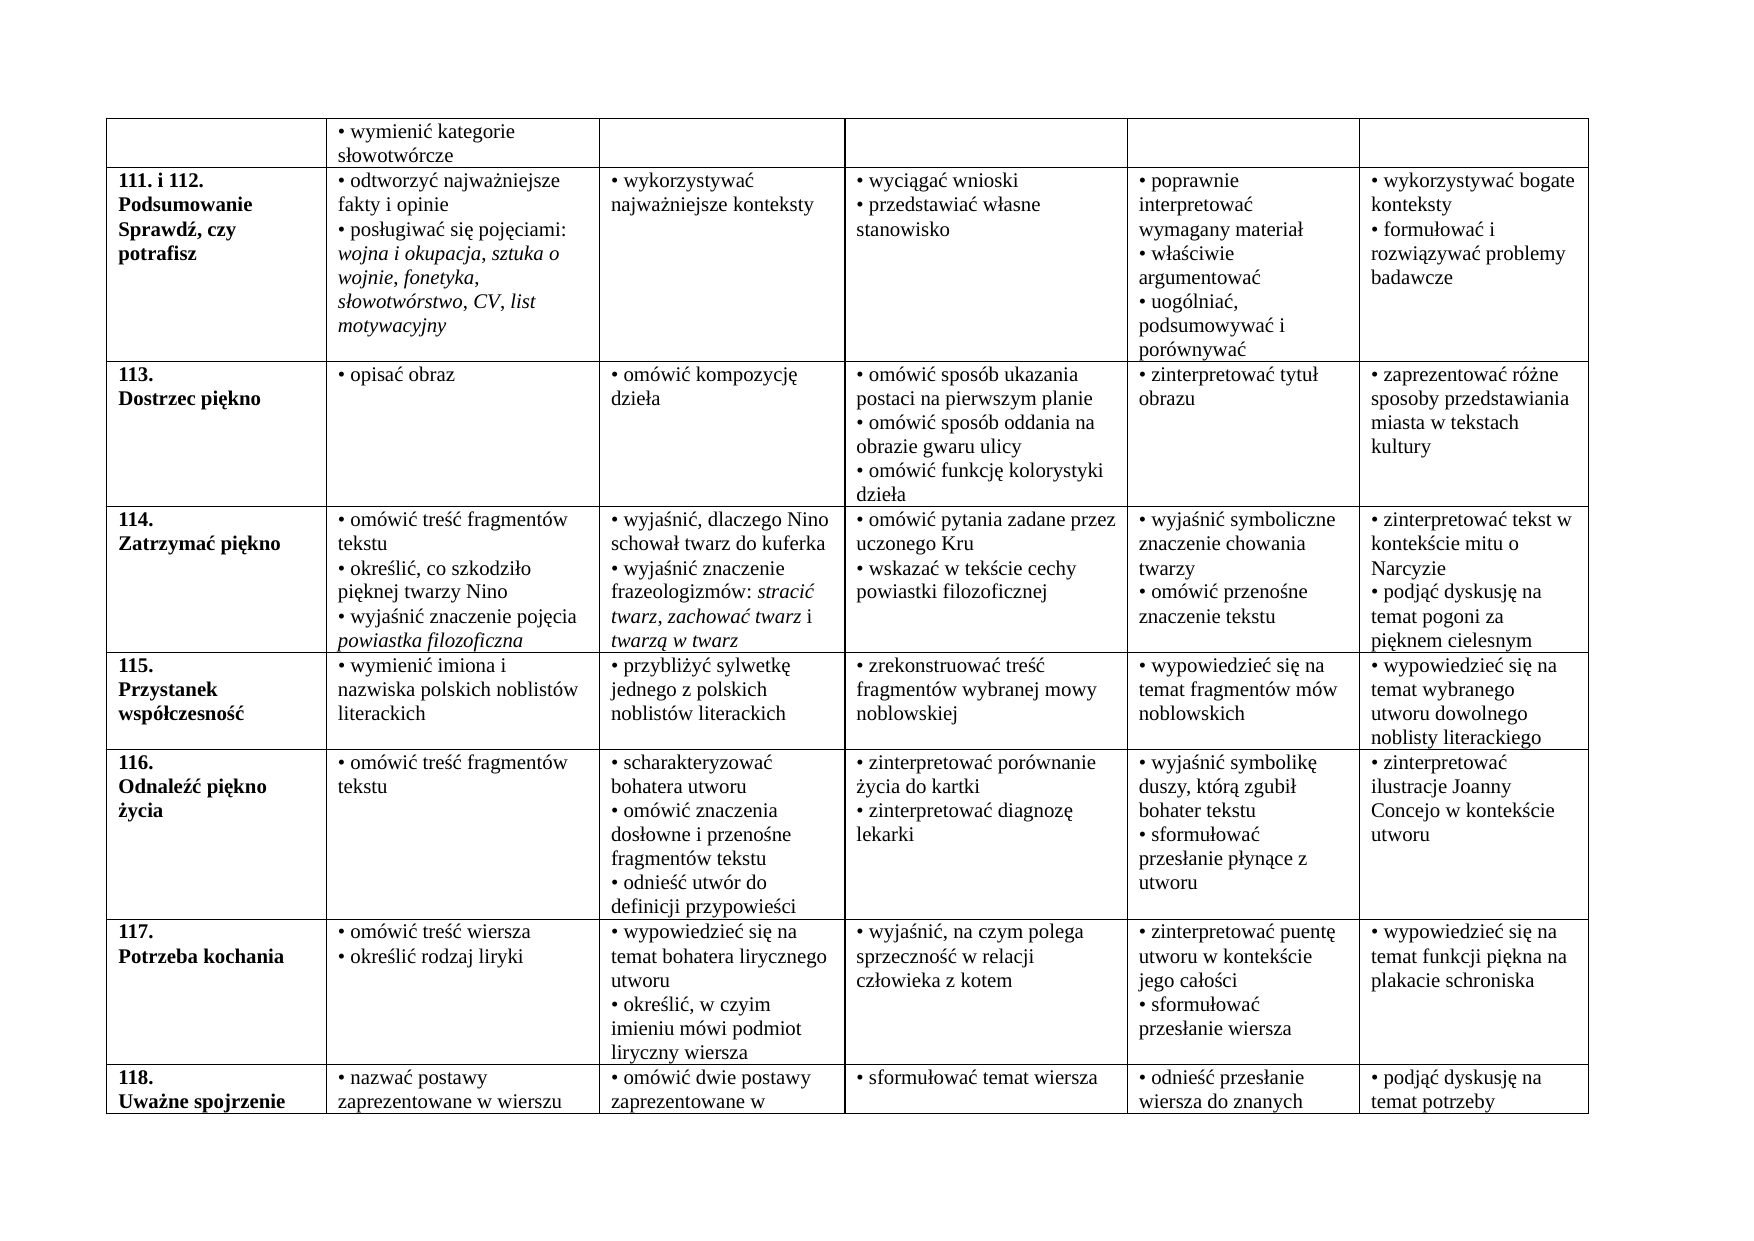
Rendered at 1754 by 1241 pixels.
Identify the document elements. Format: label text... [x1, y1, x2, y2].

table_cell • omówić kompozycję dzieła [600, 362, 844, 506]
table_cell • przybliżyć sylwetkę jednego z polskich noblistów literackich [600, 653, 844, 749]
table_cell 118. Uważne spojrzenie [107, 1065, 326, 1113]
table_cell • wypowiedzieć się na temat bohatera lirycznego utworu • określić, w czyim imieniu mówi podmiot liryczny wiersza [600, 920, 844, 1064]
table_cell • wypowiedzieć się na temat fragmentów mów noblowskich [1128, 653, 1359, 749]
table_cell • odnieść przesłanie wiersza do znanych [1128, 1065, 1359, 1113]
table_cell • zinterpretować tekst w kontekście mitu o Narcyzie • podjąć dyskusję na temat pogoni za pięknem cielesnym [1360, 507, 1588, 652]
table_cell • sformułować temat wiersza [846, 1065, 1127, 1113]
table_cell • wyjaśnić symboliczne znaczenie chowania twarzy • omówić przenośne znaczenie tekstu [1128, 507, 1359, 652]
table_cell • omówić pytania zadane przez uczonego Kru • wskazać w tekście cechy powiastki filozoficznej [846, 507, 1127, 652]
table_cell 114. Zatrzymać piękno [107, 507, 326, 652]
table_cell 117. Potrzeba kochania [107, 920, 326, 1064]
table_cell • omówić sposób ukazania postaci na pierwszym planie • omówić sposób oddania na obrazie gwaru ulicy • omówić funkcję kolorystyki dzieła [846, 362, 1127, 506]
table_cell • zrekonstruować treść fragmentów wybranej mowy noblowskiej [846, 653, 1127, 749]
table_cell • odtworzyć najważniejsze fakty i opinie • posługiwać się pojęciami: wojna i okupacja, sztuka o wojnie, fonetyka, słowotwórstwo, CV, list motywacyjny [327, 168, 599, 361]
table_cell • wykorzystywać bogate konteksty • formułować i rozwiązywać problemy badawcze [1360, 168, 1588, 361]
table_cell [846, 119, 1127, 167]
table_cell • wykorzystywać najważniejsze konteksty [600, 168, 844, 361]
table_cell 113. Dostrzec piękno [107, 362, 326, 506]
table_cell • nazwać postawy zaprezentowane w wierszu [327, 1065, 599, 1113]
table_cell • scharakteryzować bohatera utworu • omówić znaczenia dosłowne i przenośne fragmentów tekstu • odnieść utwór do definicji przypowieści [600, 750, 844, 918]
table_cell 115. Przystanek współczesność [107, 653, 326, 749]
table_cell • wyjaśnić symbolikę duszy, którą zgubił bohater tekstu • sformułować przesłanie płynące z utworu [1128, 750, 1359, 918]
table_cell • omówić dwie postawy zaprezentowane w [600, 1065, 844, 1113]
table_cell • zinterpretować puentę utworu w kontekście jego całości • sformułować przesłanie wiersza [1128, 920, 1359, 1064]
table_cell • wyjaśnić, na czym polega sprzeczność w relacji człowieka z kotem [846, 920, 1127, 1064]
table_cell 116. Odnaleźć piękno życia [107, 750, 326, 918]
table_cell [1360, 119, 1588, 167]
table_cell • zaprezentować różne sposoby przedstawiania miasta w tekstach kultury [1360, 362, 1588, 506]
table_cell • wymienić kategorie słowotwórcze [327, 119, 599, 167]
table_cell • zinterpretować tytuł obrazu [1128, 362, 1359, 506]
table_cell • omówić treść fragmentów tekstu • określić, co szkodziło pięknej twarzy Nino • wyjaśnić znaczenie pojęcia powiastka filozoficzna [327, 507, 599, 652]
table_cell [107, 119, 326, 167]
table_cell • wyciągać wnioski • przedstawiać własne stanowisko [846, 168, 1127, 361]
table_cell • omówić treść wiersza • określić rodzaj liryki [327, 920, 599, 1064]
table_cell [1128, 119, 1359, 167]
table_cell • wyjaśnić, dlaczego Nino schował twarz do kuferka • wyjaśnić znaczenie frazeologizmów: stracić twarz, zachować twarz i twarzą w twarz [600, 507, 844, 652]
table_cell • podjąć dyskusję na temat potrzeby [1360, 1065, 1588, 1113]
table_cell • zinterpretować ilustracje Joanny Concejo w kontekście utworu [1360, 750, 1588, 918]
table_cell 111. i 112. Podsumowanie Sprawdź, czy potrafisz [107, 168, 326, 361]
table_cell • wypowiedzieć się na temat wybranego utworu dowolnego noblisty literackiego [1360, 653, 1588, 749]
table_cell • wypowiedzieć się na temat funkcji piękna na plakacie schroniska [1360, 920, 1588, 1064]
table_cell • zinterpretować porównanie życia do kartki • zinterpretować diagnozę lekarki [846, 750, 1127, 918]
table_cell [600, 119, 844, 167]
table_cell • poprawnie interpretować wymagany materiał • właściwie argumentować • uogólniać, podsumowywać i porównywać [1128, 168, 1359, 361]
table_cell • omówić treść fragmentów tekstu [327, 750, 599, 918]
table_cell • opisać obraz [327, 362, 599, 506]
table_cell • wymienić imiona i nazwiska polskich noblistów literackich [327, 653, 599, 749]
